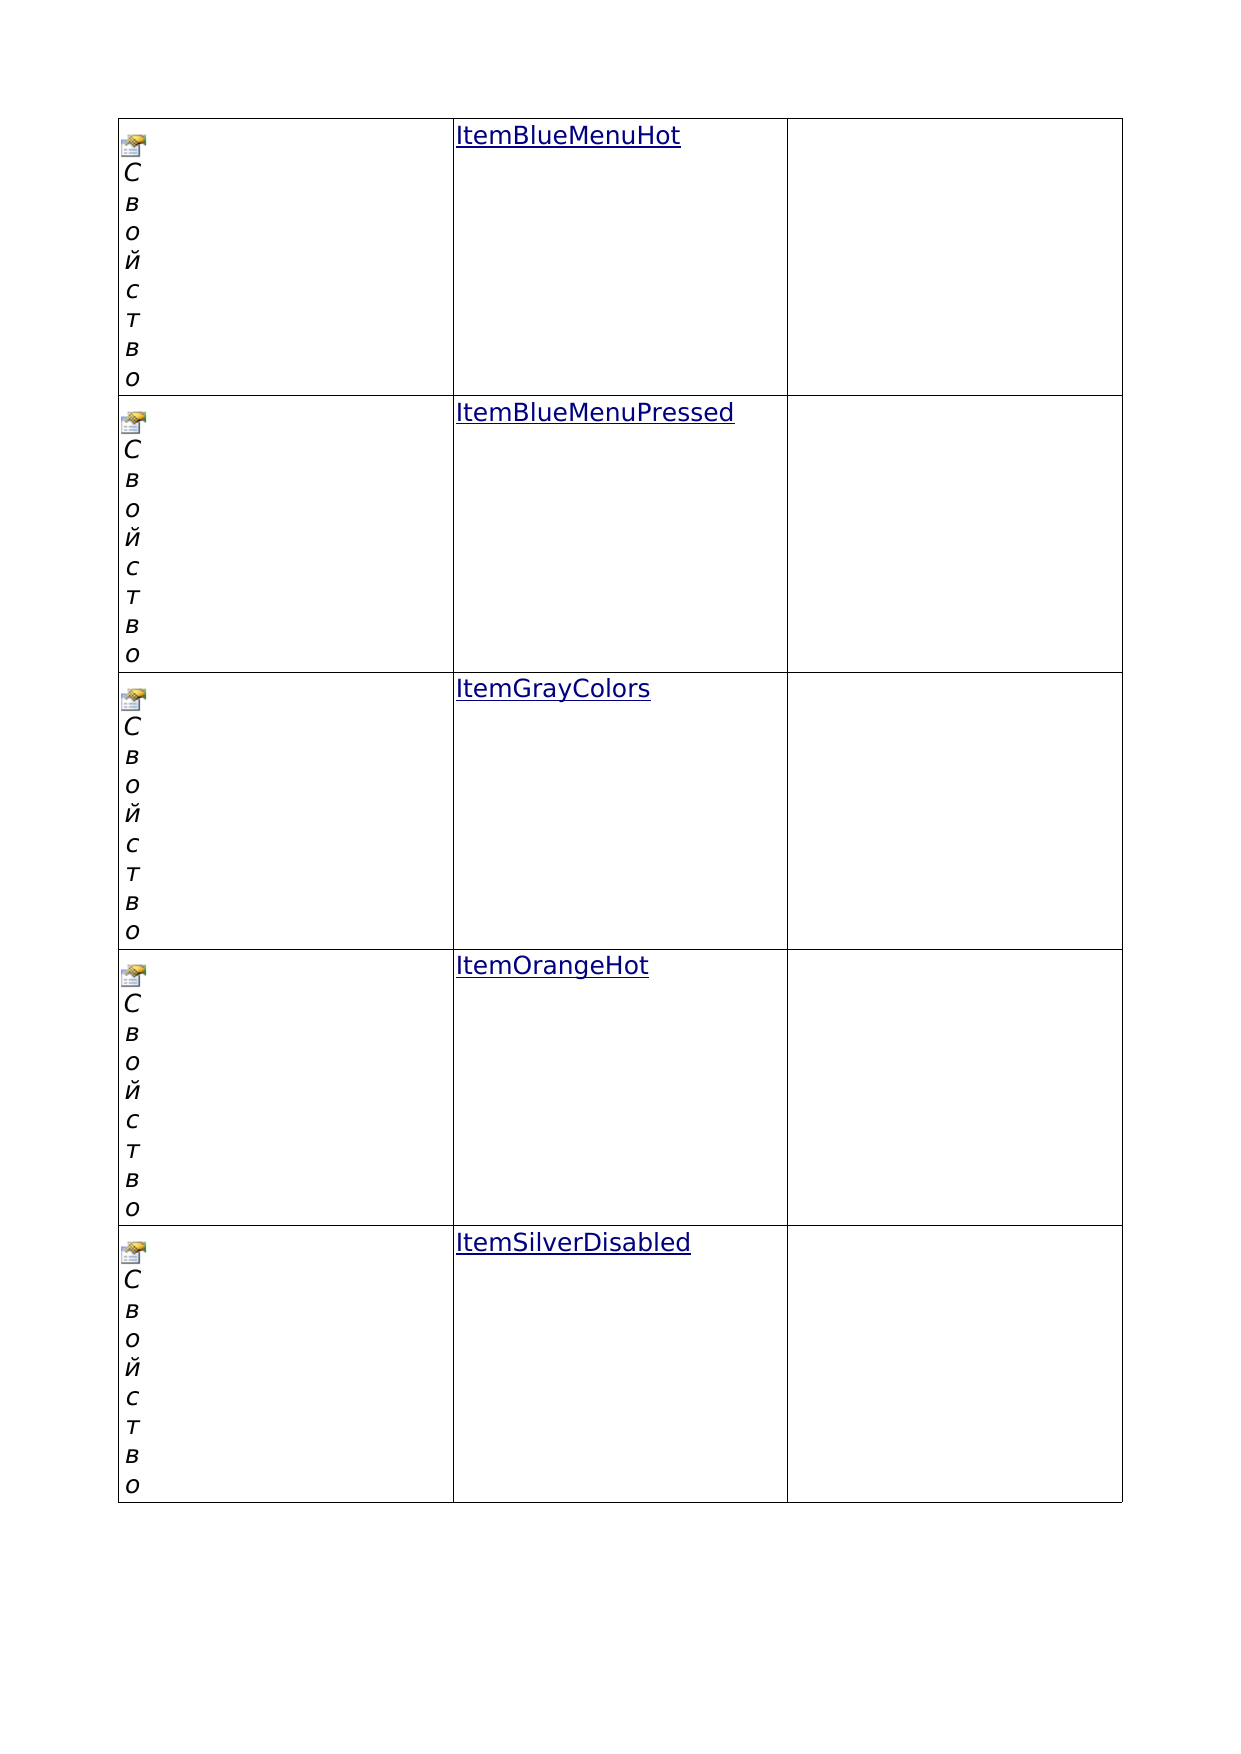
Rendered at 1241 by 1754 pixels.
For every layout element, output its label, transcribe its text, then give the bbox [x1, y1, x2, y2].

table_cell [119, 119, 453, 395]
table_cell [119, 396, 453, 672]
table_cell [788, 119, 1122, 395]
picture [121, 410, 147, 436]
table_cell [788, 1226, 1122, 1502]
table_cell ItemBlueMenuHot [454, 119, 787, 395]
picture [121, 687, 147, 713]
picture [121, 133, 147, 159]
table_cell [119, 1226, 453, 1502]
table_cell [119, 950, 453, 1225]
table_cell ItemGrayColors [454, 673, 787, 948]
table_cell ItemBlueMenuPressed [454, 396, 787, 672]
picture [121, 1240, 147, 1266]
table_cell ItemOrangeHot [454, 950, 787, 1225]
picture [121, 963, 147, 989]
table_cell [788, 950, 1122, 1225]
table_cell [788, 396, 1122, 672]
table_cell [119, 673, 453, 948]
table_cell [788, 673, 1122, 948]
table_cell ItemSilverDisabled [454, 1226, 787, 1502]
